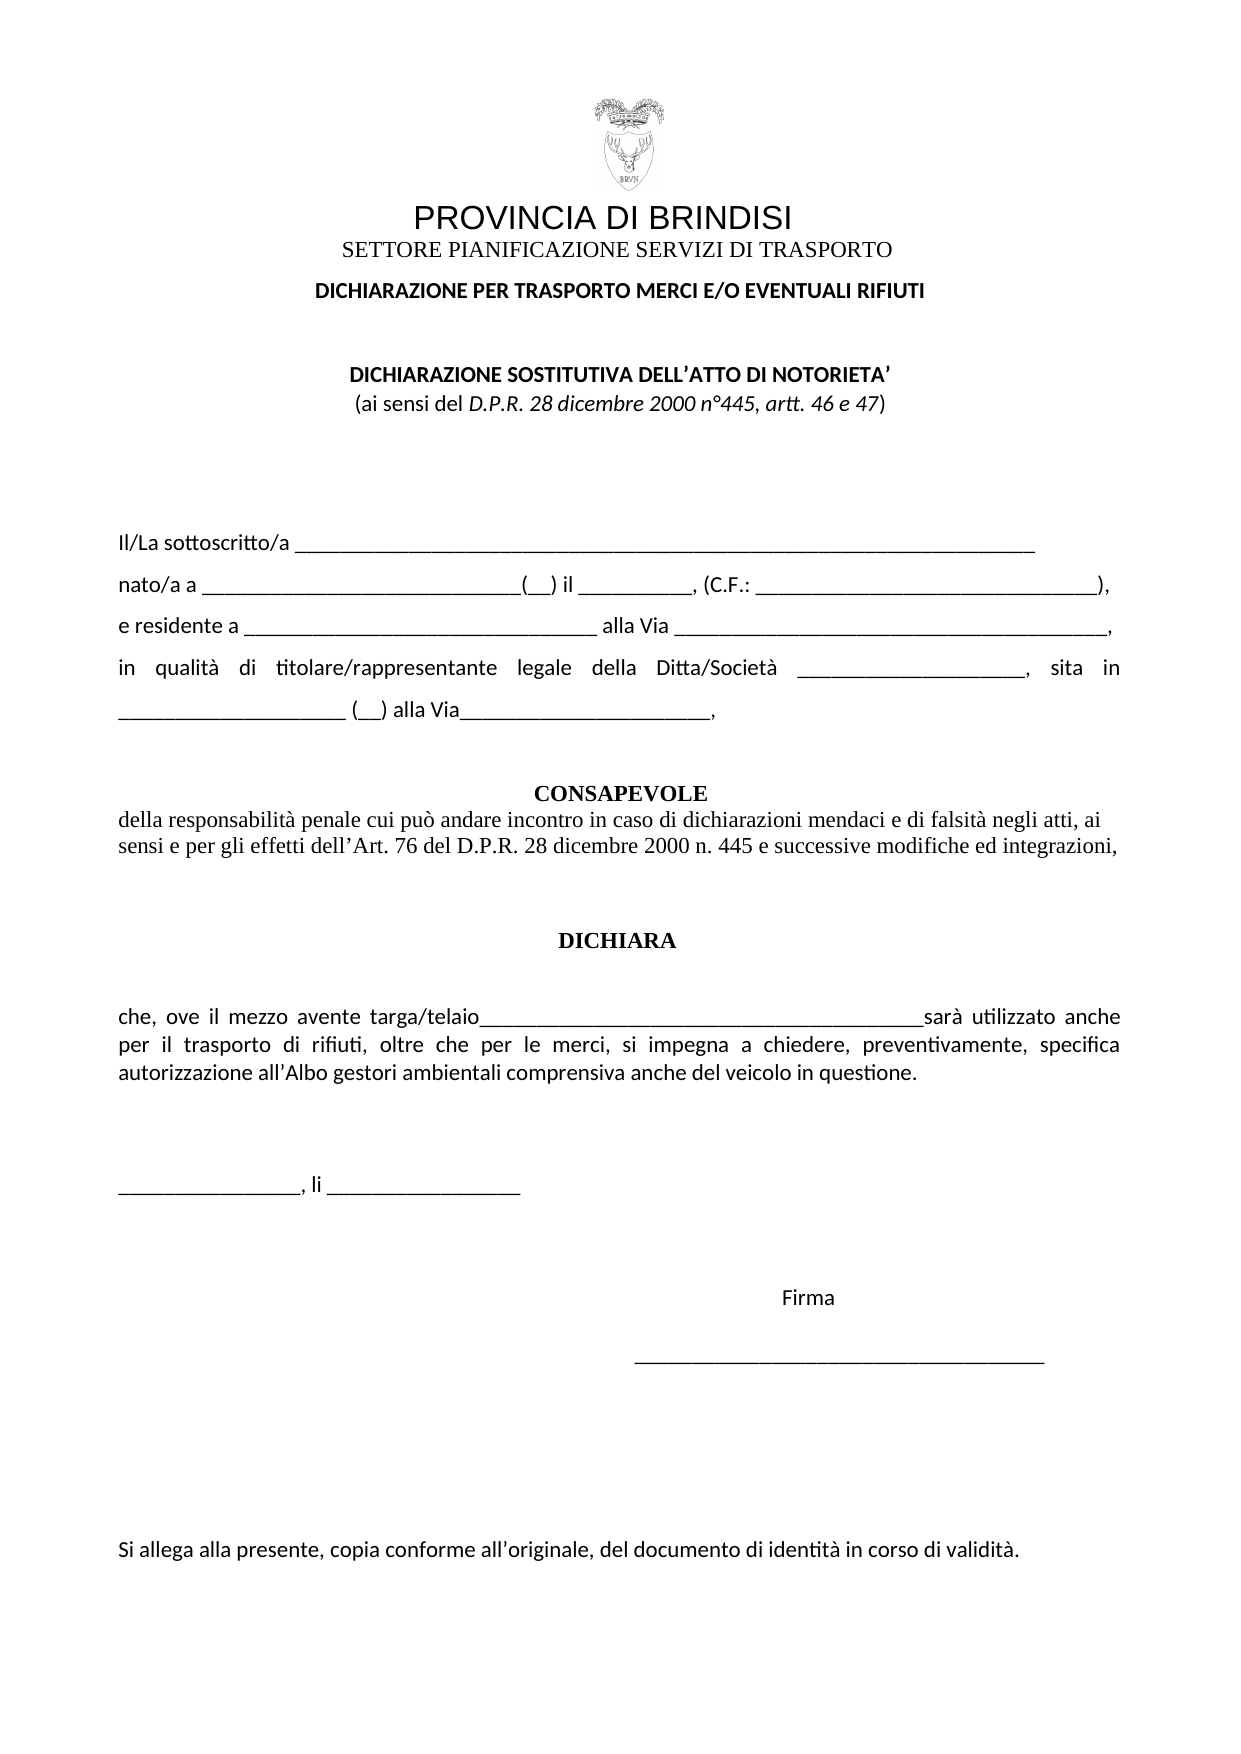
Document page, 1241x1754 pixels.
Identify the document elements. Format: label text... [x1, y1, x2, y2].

text che, ove il mezzo avente targa/telaio_______________________________________sarà utilizzato anche per il trasporto di rifiuti, oltre che per le merci, si impegna a chiedere, preventivamente, specifica autorizzazione all’Albo gestori ambientali comprensiva anche del veicolo in questione. [118, 1002, 1122, 1087]
text e residente a _______________________________ alla Via ______________________________________, [118, 598, 1122, 639]
subtitle DICHIARA [118, 911, 1122, 953]
text (ai sensi del D.P.R. 28 dicembre 2000 n°445, artt. 46 e 47) [118, 389, 1122, 417]
text Il/La sottoscritto/a _________________________________________________________________ [118, 514, 1122, 556]
text DICHIARAZIONE PER TRASPORTO MERCI E/O EVENTUALI RIFIUTI [118, 263, 1122, 304]
text in qualità di titolare/rappresentante legale della Ditta/Società ____________________, sita in ____________________ (__) alla Via______________________, [118, 639, 1122, 723]
subtitle PROVINCIA DI BRINDISI [339, 198, 1101, 237]
text Firma [118, 1283, 1122, 1311]
text nato/a a ____________________________(__) il __________, (C.F.: ______________________________), [118, 556, 1122, 598]
text DICHIARAZIONE SOSTITUTIVA DELL’ATTO DI NOTORIETA’ [118, 361, 1122, 389]
text ____________________________________ [118, 1339, 1122, 1367]
text della responsabilità penale cui può andare incontro in caso di dichiarazioni mendaci e di falsità negli atti, ai sensi e per gli effetti dell’Art. 76 del D.P.R. 28 dicembre 2000 n. 445 e successive modifiche ed integrazioni, [118, 806, 1122, 859]
text SETTORE PIANIFICAZIONE SERVIZI DI TRASPORTO [118, 237, 1116, 263]
text Si allega alla presente, copia conforme all’originale, del documento di identità in corso di validità. [118, 1535, 1122, 1563]
subtitle CONSAPEVOLE [119, 764, 1122, 806]
text ________________, li _________________ [118, 1171, 1122, 1199]
